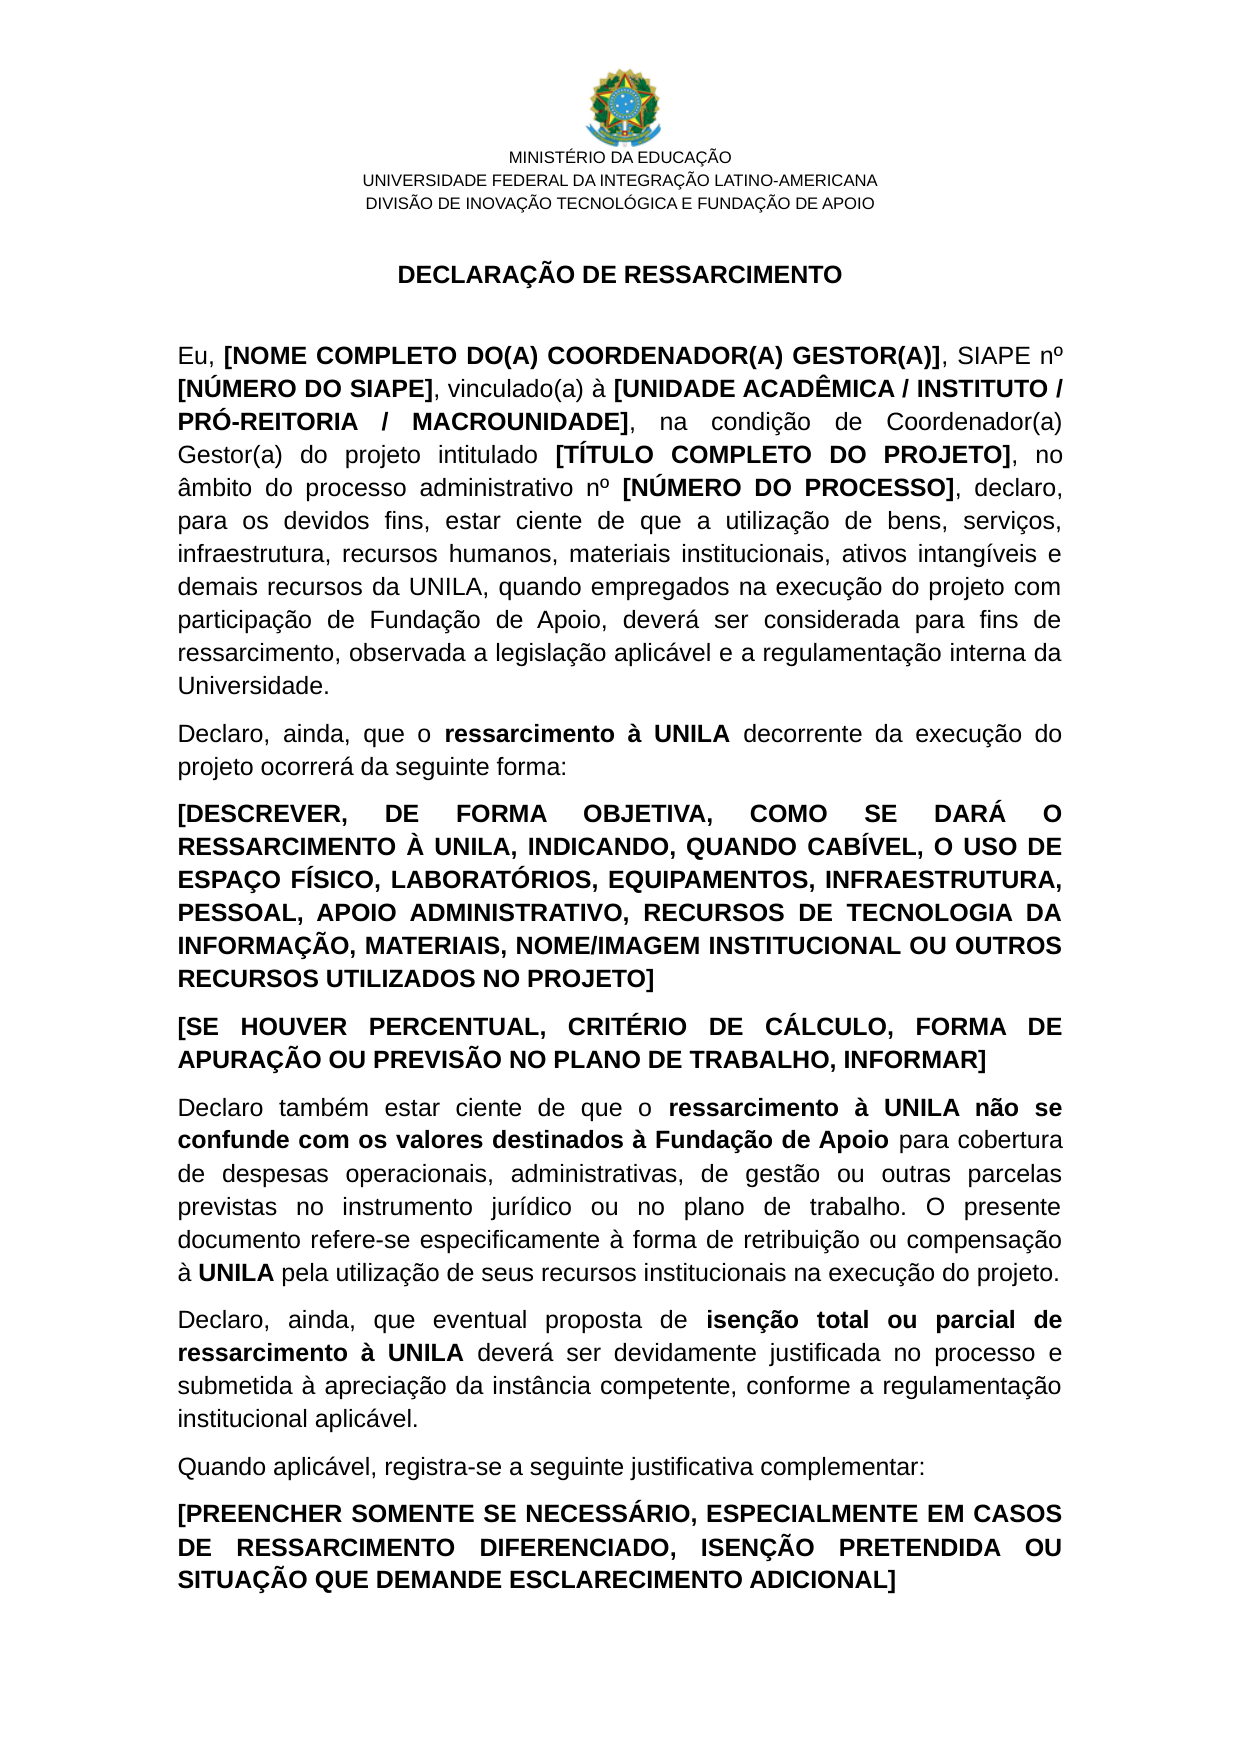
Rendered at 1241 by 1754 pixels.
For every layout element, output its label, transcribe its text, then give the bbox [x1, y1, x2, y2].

picture [594, 153, 603, 158]
text [DESCREVER, DE FORMA OBJETIVA, COMO SE DARÁ O RESSARCIMENTO À UNILA, INDICANDO, QUANDO CABÍVEL, O USO DE ESPAÇO FÍSICO, LABORATÓRIOS, EQUIPAMENTOS, INFRAESTRUTURA, PESSOAL, APOIO ADMINISTRATIVO, RECURSOS DE TECNOLOGIA DA INFORMAÇÃO, MATERIAIS, NOME/IMAGEM INSTITUCIONAL OU OUTROS RECURSOS UTILIZADOS NO PROJETO] [177, 799, 1063, 993]
text Declaro, ainda, que eventual proposta de isenção total ou parcial de ressarcimento à UNILA deverá ser devidamente justificada no processo e submetida à apreciação da instância competente, conforme a regulamentação institucional aplicável. [177, 1305, 1063, 1433]
text [PREENCHER SOMENTE SE NECESSÁRIO, ESPECIALMENTE EM CASOS DE RESSARCIMENTO DIFERENCIADO, ISENÇÃO PRETENDIDA OU SITUAÇÃO QUE DEMANDE ESCLARECIMENTO ADICIONAL] [177, 1499, 1063, 1594]
text Declaro também estar ciente de que o ressarcimento à UNILA não se confunde com os valores destinados à Fundação de Apoio para cobertura de despesas operacionais, administrativas, de gestão ou outras parcelas previstas no instrumento jurídico ou no plano de trabalho. O presente documento refere-se especificamente à forma de retribuição ou compensação à UNILA pela utilização de seus recursos institucionais na execução do projeto. [177, 1092, 1063, 1286]
text [SE HOUVER PERCENTUAL, CRITÉRIO DE CÁLCULO, FORMA DE APURAÇÃO OU PREVISÃO NO PLANO DE TRABALHO, INFORMAR] [177, 1012, 1063, 1074]
text DIVISÃO DE INOVAÇÃO TECNOLÓGICA E FUNDAÇÃO DE APOIO [177, 193, 1063, 213]
text MINISTÉRIO DA EDUCAÇÃO [177, 148, 1063, 167]
subtitle DECLARAÇÃO DE RESSARCIMENTO [177, 260, 1063, 289]
text Declaro, ainda, que o ressarcimento à UNILA decorrente da execução do projeto ocorrerá da seguinte forma: [177, 718, 1063, 780]
text Quando aplicável, registra-se a seguinte justificativa complementar: [177, 1452, 1063, 1481]
text UNIVERSIDADE FEDERAL DA INTEGRAÇÃO LATINO-AMERICANA [177, 171, 1063, 190]
picture [579, 58, 661, 158]
text Eu, [NOME COMPLETO DO(A) COORDENADOR(A) GESTOR(A)], SIAPE nº [NÚMERO DO SIAPE], vinculado(a) à [UNIDADE ACADÊMICA / INSTITUTO / PRÓ-REITORIA / MACROUNIDADE], na condição de Coordenador(a) Gestor(a) do projeto intitulado [TÍTULO COMPLETO DO PROJETO], no âmbito do processo administrativo nº [NÚMERO DO PROCESSO], declaro, para os devidos fins, estar ciente de que a utilização de bens, serviços, infraestrutura, recursos humanos, materiais institucionais, ativos intangíveis e demais recursos da UNILA, quando empregados na execução do projeto com participação de Fundação de Apoio, deverá ser considerada para fins de ressarcimento, observada a legislação aplicável e a regulamentação interna da Universidade. [177, 341, 1063, 700]
